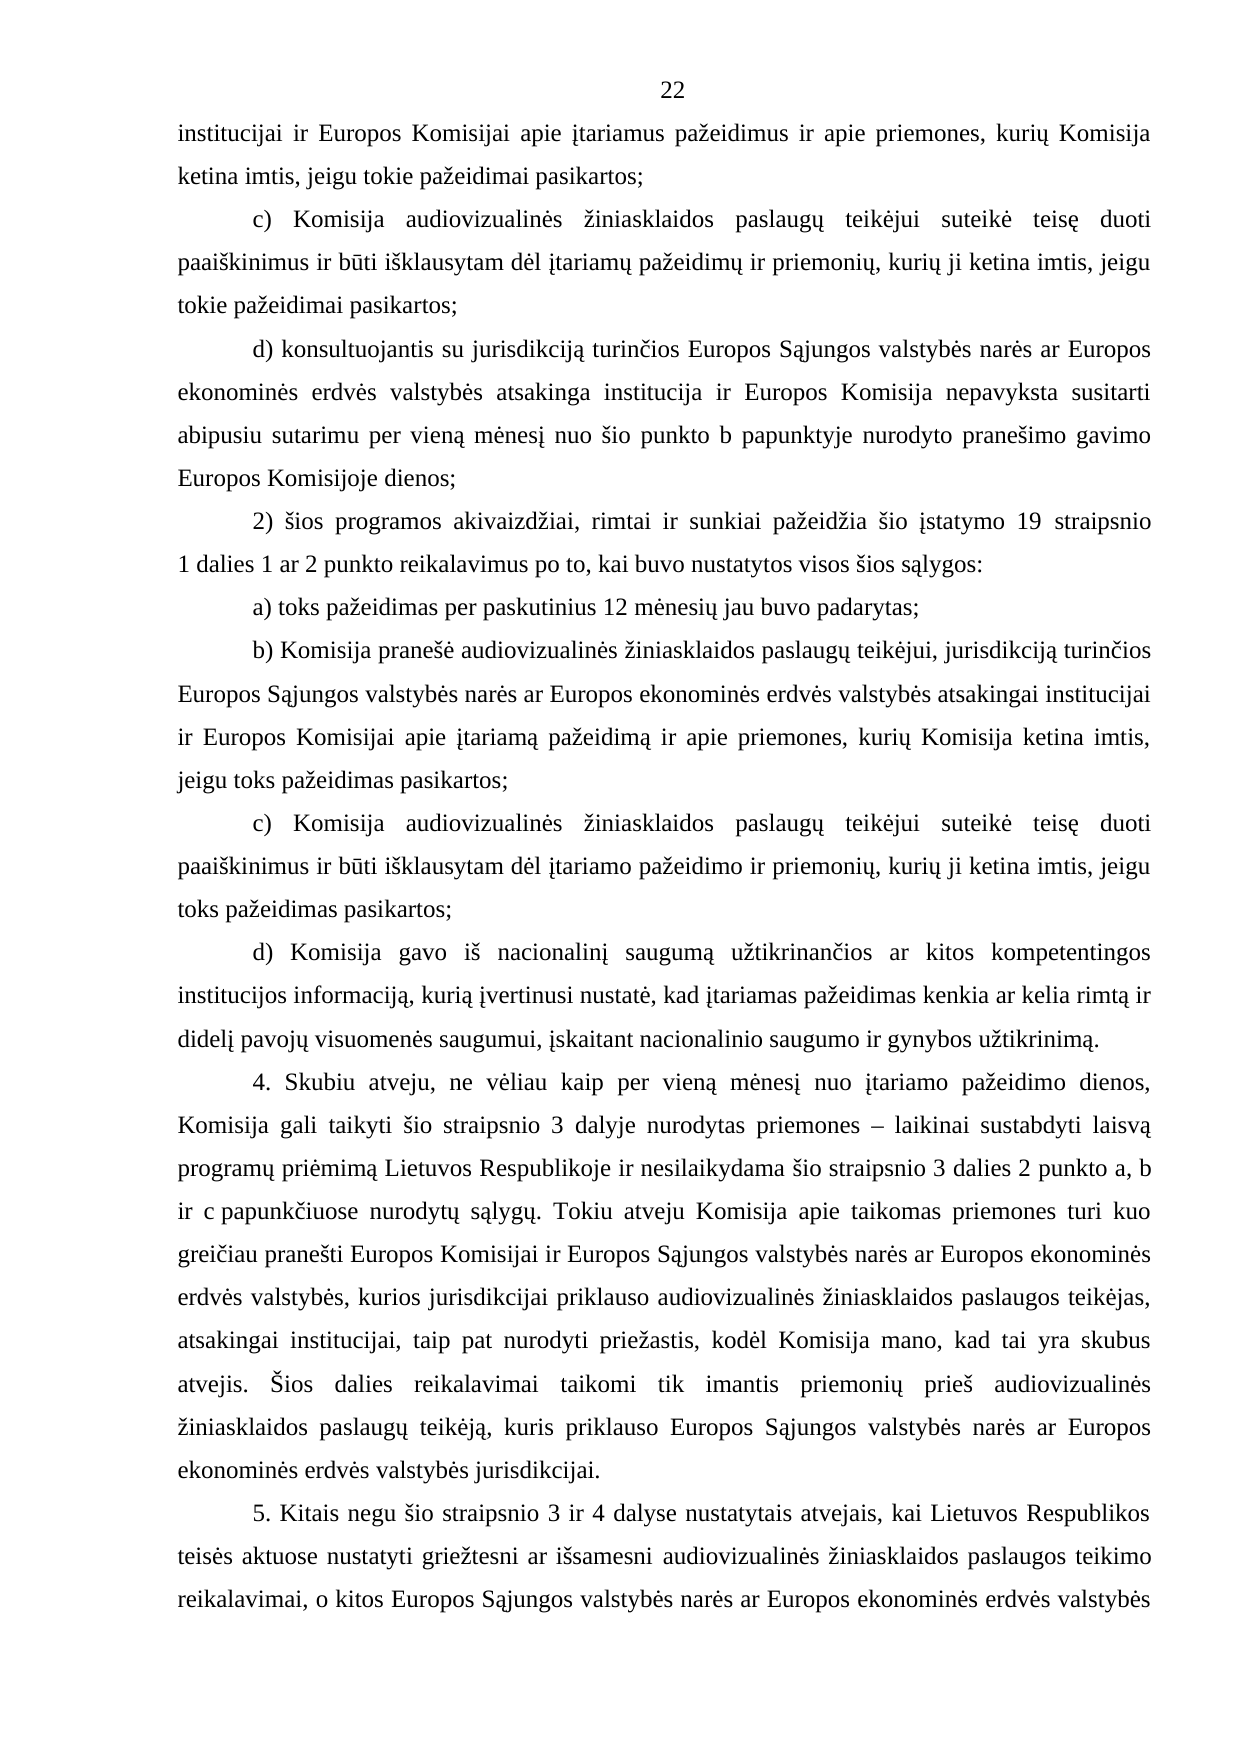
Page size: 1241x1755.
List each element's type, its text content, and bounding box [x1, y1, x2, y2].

text a) toks pažeidimas per paskutinius 12 mėnesių jau buvo padarytas; [177, 592, 1152, 621]
text institucijai ir Europos Komisijai apie įtariamus pažeidimus ir apie priemones, kurių Komisija ketina imtis, jeigu tokie pažeidimai pasikartos; [177, 118, 1152, 190]
text c) Komisija audiovizualinės žiniasklaidos paslaugų teikėjui suteikė teisę duoti paaiškinimus ir būti išklausytam dėl įtariamų pažeidimų ir priemonių, kurių ji ketina imtis, jeigu tokie pažeidimai pasikartos; [177, 204, 1152, 319]
text 2) šios programos akivaizdžiai, rimtai ir sunkiai pažeidžia šio įstatymo 19 straipsnio 1 dalies 1 ar 2 punkto reikalavimus po to, kai buvo nustatytos visos šios sąlygos: [177, 506, 1152, 578]
text d) Komisija gavo iš nacionalinį saugumą užtikrinančios ar kitos kompetentingos institucijos informaciją, kurią įvertinusi nustatė, kad įtariamas pažeidimas kenkia ar kelia rimtą ir didelį pavojų visuomenės saugumui, įskaitant nacionalinio saugumo ir gynybos užtikrinimą. [177, 937, 1152, 1052]
text c) Komisija audiovizualinės žiniasklaidos paslaugų teikėjui suteikė teisę duoti paaiškinimus ir būti išklausytam dėl įtariamo pažeidimo ir priemonių, kurių ji ketina imtis, jeigu toks pažeidimas pasikartos; [177, 808, 1152, 923]
text d) konsultuojantis su jurisdikciją turinčios Europos Sąjungos valstybės narės ar Europos ekonominės erdvės valstybės atsakinga institucija ir Europos Komisija nepavyksta susitarti abipusiu sutarimu per vieną mėnesį nuo šio punkto b papunktyje nurodyto pranešimo gavimo Europos Komisijoje dienos; [177, 334, 1152, 492]
text 5. Kitais negu šio straipsnio 3 ir 4 dalyse nustatytais atvejais, kai Lietuvos Respublikos teisės aktuose nustatyti griežtesni ar išsamesni audiovizualinės žiniasklaidos paslaugos teikimo reikalavimai, o kitos Europos Sąjungos valstybės narės ar Europos ekonominės erdvės valstybės [177, 1498, 1152, 1613]
text b) Komisija pranešė audiovizualinės žiniasklaidos paslaugų teikėjui, jurisdikciją turinčios Europos Sąjungos valstybės narės ar Europos ekonominės erdvės valstybės atsakingai institucijai ir Europos Komisijai apie įtariamą pažeidimą ir apie priemones, kurių Komisija ketina imtis, jeigu toks pažeidimas pasikartos; [177, 636, 1152, 794]
text 4. Skubiu atveju, ne vėliau kaip per vieną mėnesį nuo įtariamo pažeidimo dienos, Komisija gali taikyti šio straipsnio 3 dalyje nurodytas priemones – laikinai sustabdyti laisvą programų priėmimą Lietuvos Respublikoje ir nesilaikydama šio straipsnio 3 dalies 2 punkto a, b ir c papunkčiuose nurodytų sąlygų. Tokiu atveju Komisija apie taikomas priemones turi kuo greičiau pranešti Europos Komisijai ir Europos Sąjungos valstybės narės ar Europos ekonominės erdvės valstybės, kurios jurisdikcijai priklauso audiovizualinės žiniasklaidos paslaugos teikėjas, atsakingai institucijai, taip pat nurodyti priežastis, kodėl Komisija mano, kad tai yra skubus atvejis. Šios dalies reikalavimai taikomi tik imantis priemonių prieš audiovizualinės žiniasklaidos paslaugų teikėją, kuris priklauso Europos Sąjungos valstybės narės ar Europos ekonominės erdvės valstybės jurisdikcijai. [177, 1067, 1152, 1484]
